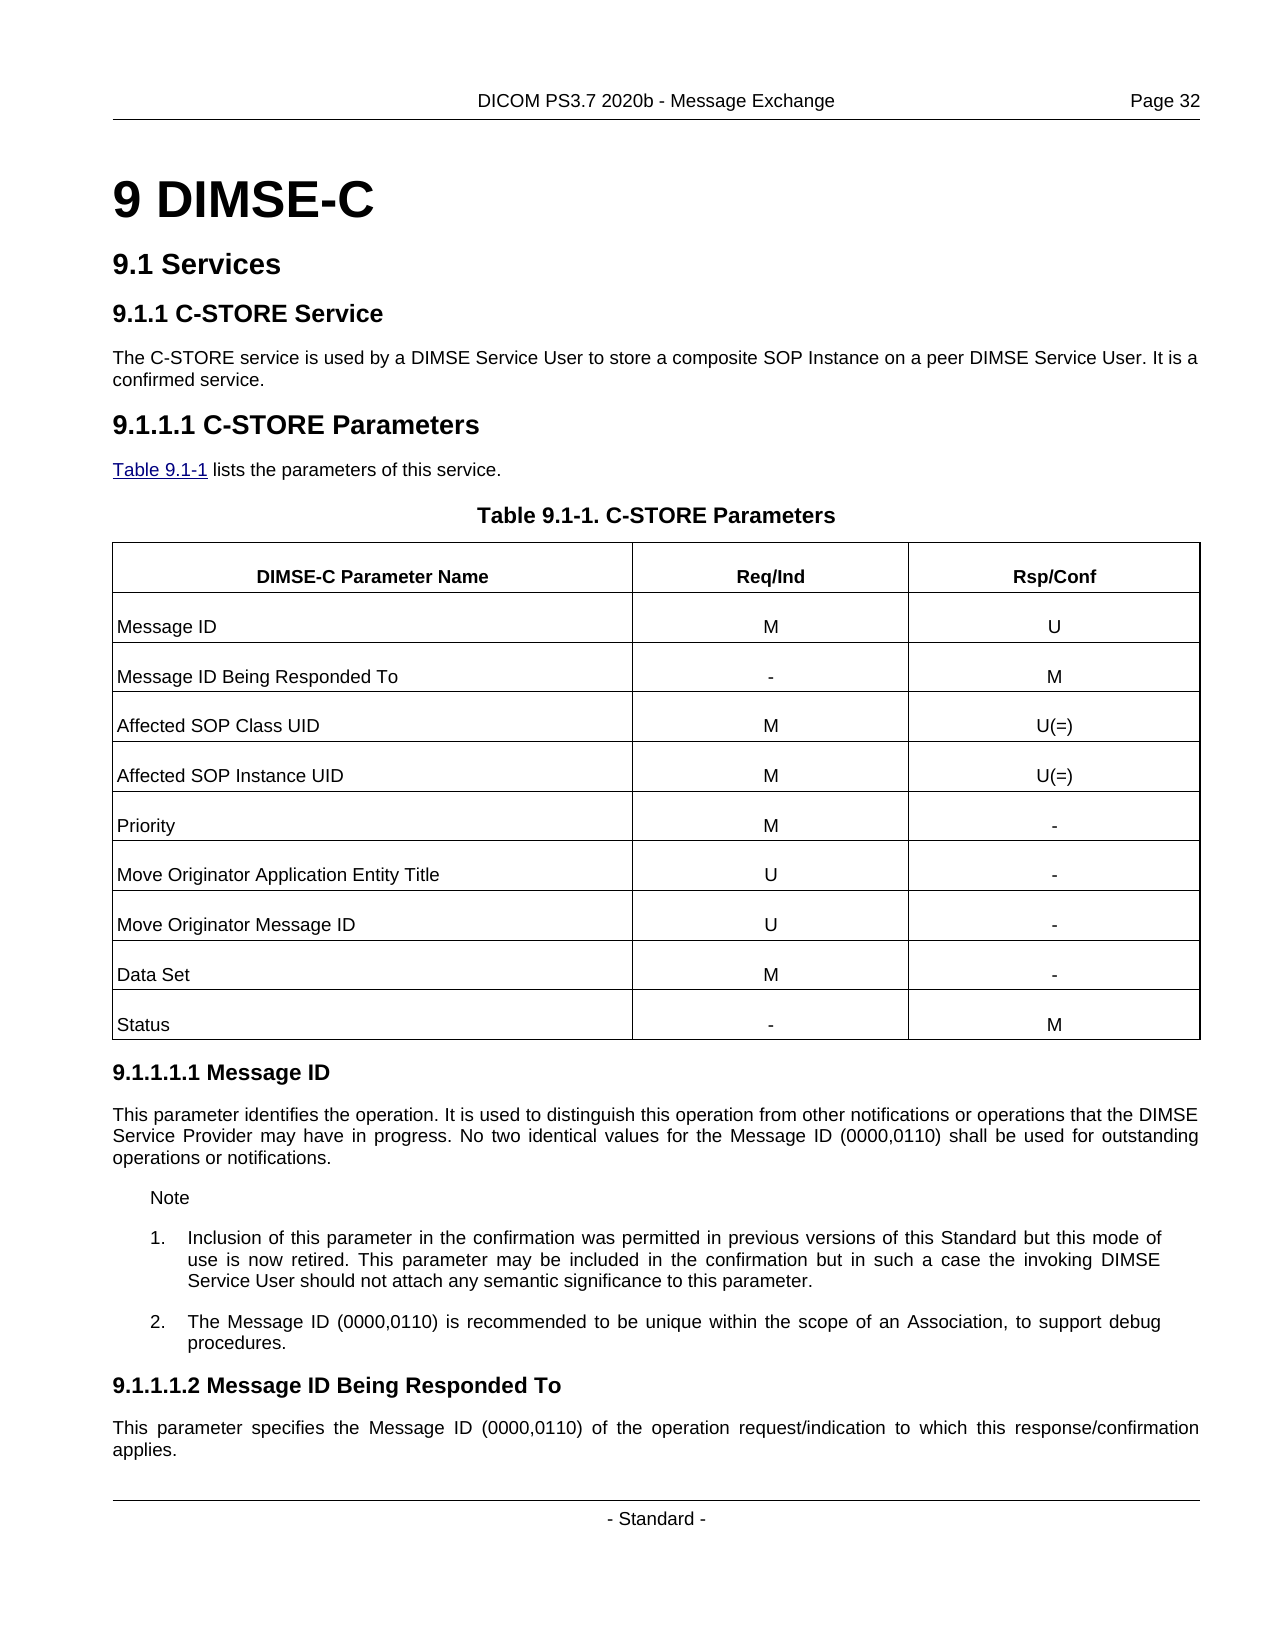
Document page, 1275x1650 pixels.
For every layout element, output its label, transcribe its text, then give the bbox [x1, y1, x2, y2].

text 1. Inclusion of this parameter in the confirmation was permitted in previous versions of this Standard but this mode of use is now retired. This parameter may be included in the confirmation but in such a case the invoking DIMSE Service User should not attach any semantic significance to this parameter. [150, 1227, 1162, 1292]
table_cell Move Originator Message ID [113, 891, 632, 940]
text Table 9.1-1. C-STORE Parameters [112, 503, 1200, 529]
table_cell U(=) [909, 692, 1199, 741]
table_cell Data Set [113, 941, 632, 989]
table_cell - [633, 990, 908, 1039]
text Note [150, 1187, 1162, 1208]
text 9.1.1.1.2 Message ID Being Responded To [112, 1372, 1200, 1398]
table_cell - [909, 792, 1199, 840]
text 9 DIMSE-C [112, 169, 1200, 228]
table_header DIMSE-C Parameter Name [113, 543, 632, 592]
table_cell Message ID [113, 593, 632, 642]
table_cell M [633, 941, 908, 989]
table_cell - [909, 941, 1199, 989]
table_cell M [633, 692, 908, 741]
table_cell M [633, 792, 908, 840]
text 9.1.1 C-STORE Service [112, 299, 1200, 328]
table_cell U [633, 841, 908, 890]
table_cell U(=) [909, 742, 1199, 791]
table_cell M [909, 990, 1199, 1039]
text The C-STORE service is used by a DIMSE Service User to store a composite SOP Instance on a peer DIMSE Service User. It is a confirmed service. [112, 347, 1200, 390]
table_cell Message ID Being Responded To [113, 643, 632, 691]
table_cell Move Originator Application Entity Title [113, 841, 632, 890]
text 9.1.1.1.1 Message ID [112, 1059, 1200, 1085]
table_cell M [633, 593, 908, 642]
text 9.1.1.1 C-STORE Parameters [112, 409, 1200, 440]
table_cell U [909, 593, 1199, 642]
table_cell - [909, 891, 1199, 940]
table_cell M [633, 742, 908, 791]
table_header Req/Ind [633, 543, 908, 592]
text Table 9.1-1 lists the parameters of this service. [112, 459, 1200, 480]
table_header Rsp/Conf [909, 543, 1199, 592]
table_cell Affected SOP Class UID [113, 692, 632, 741]
text 2. The Message ID (0000,0110) is recommended to be unique within the scope of an Association, to support debug procedures. [150, 1311, 1162, 1354]
table_cell Affected SOP Instance UID [113, 742, 632, 791]
table_cell - [909, 841, 1199, 890]
table_cell Status [113, 990, 632, 1039]
table_cell Priority [113, 792, 632, 840]
table_cell M [909, 643, 1199, 691]
table_cell - [633, 643, 908, 691]
text This parameter specifies the Message ID (0000,0110) of the operation request/indication to which this response/confirmation applies. [112, 1417, 1200, 1460]
text 9.1 Services [112, 247, 1200, 281]
text This parameter identifies the operation. It is used to distinguish this operation from other notifications or operations that the DIMSE Service Provider may have in progress. No two identical values for the Message ID (0000,0110) shall be used for outstanding operations or notifications. [112, 1103, 1200, 1168]
table_cell U [633, 891, 908, 940]
